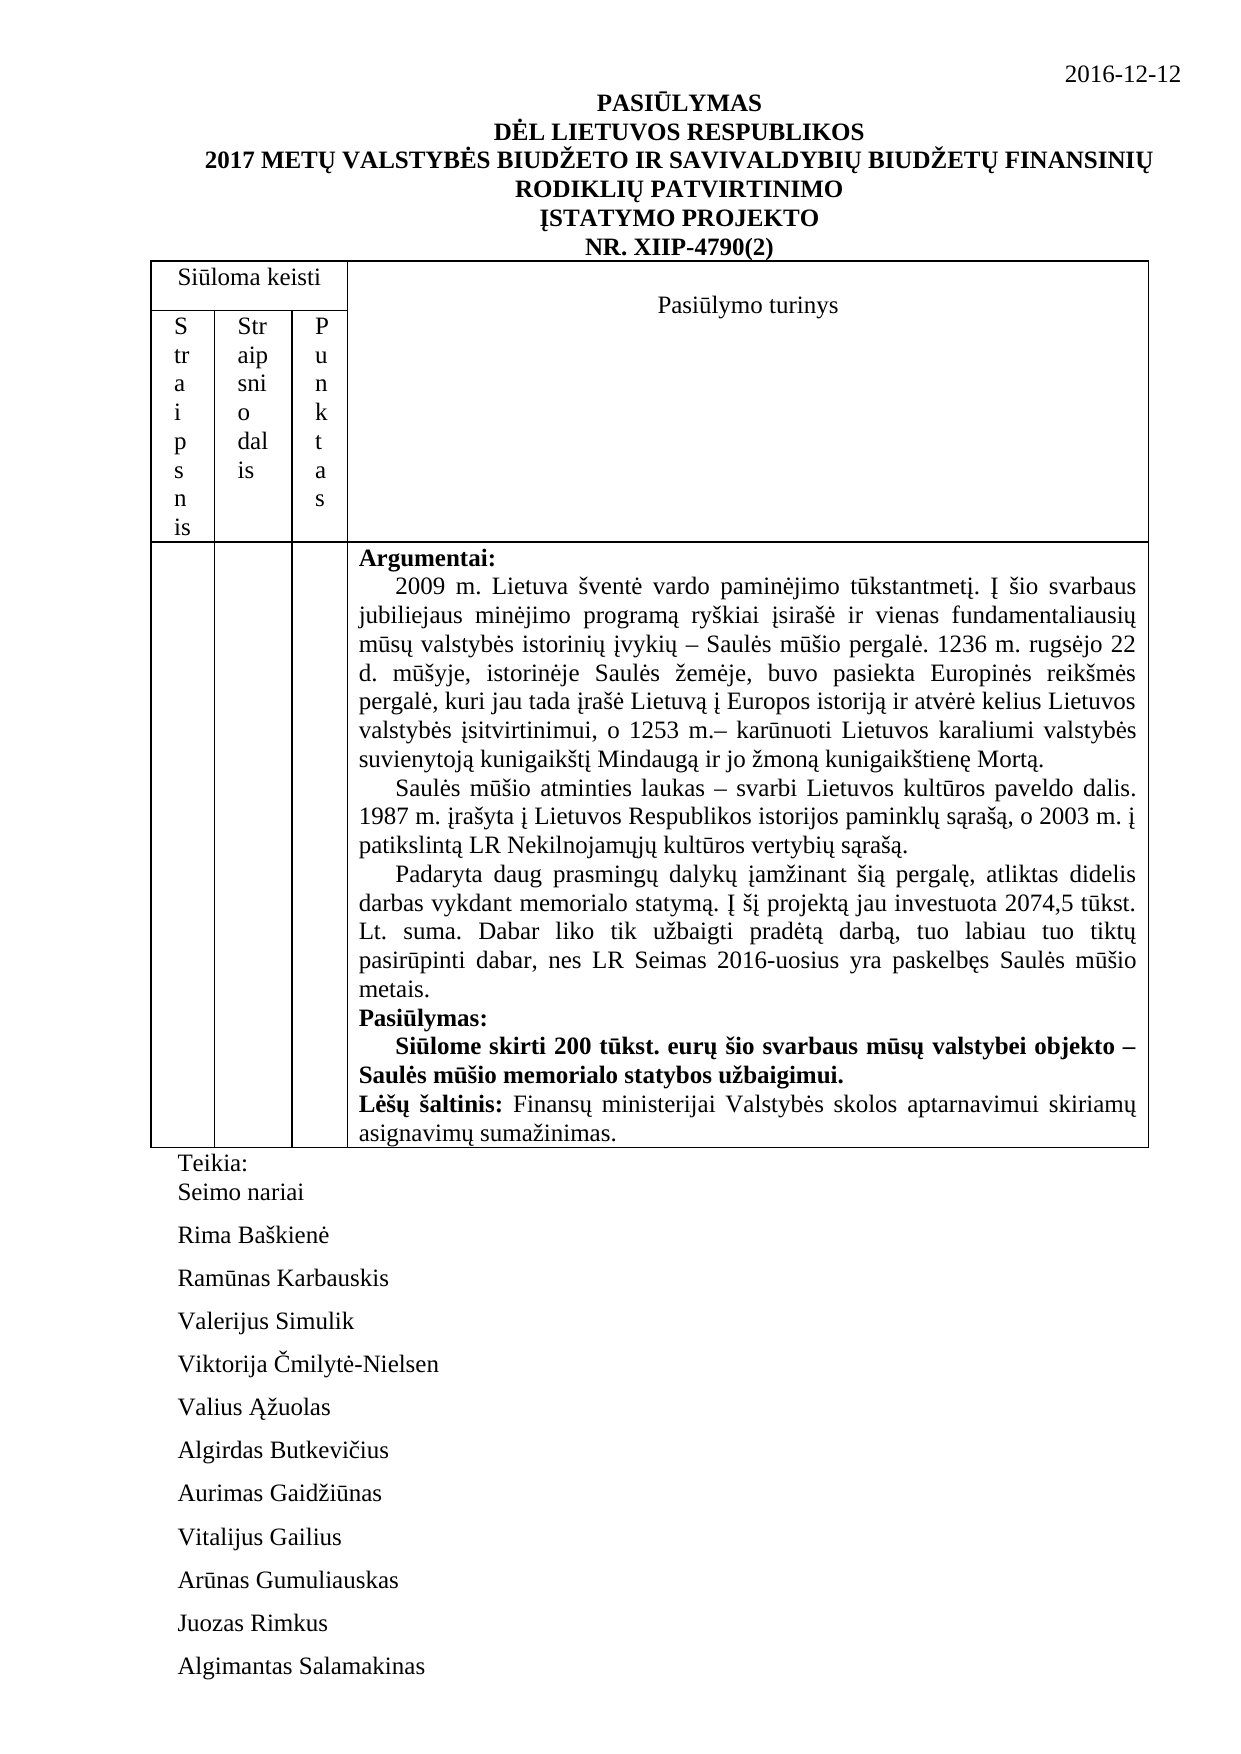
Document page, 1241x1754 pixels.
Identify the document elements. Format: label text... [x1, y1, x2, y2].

table_header Pasiūlymo turinys [348, 262, 1148, 541]
text Valerijus Simulik [177, 1306, 1181, 1335]
table_cell Straipsnio dalis [215, 311, 291, 541]
text ĮSTATYMO PROJEKTO [177, 203, 1181, 232]
table_cell [293, 543, 347, 1146]
text PASIŪLYMAS [177, 88, 1181, 117]
text Arūnas Gumuliauskas [177, 1565, 1181, 1593]
text 2016-12-12 [177, 59, 1181, 88]
text Teikia: [177, 1148, 1181, 1177]
text Valius Ąžuolas [177, 1392, 1181, 1421]
table_cell [152, 543, 214, 1146]
text Algimantas Salamakinas [177, 1651, 1181, 1680]
table_cell [215, 543, 291, 1146]
table_cell Argumentai: 2009 m. Lietuva šventė vardo paminėjimo tūkstantmetį. Į šio svarbaus jubiliejaus minėjimo programą ryškiai įsirašė ir vienas fundamentaliausių mūsų valstybės istorinių įvykių – Saulės mūšio pergalė. 1236 m. rugsėjo 22 d. mūšyje, istorinėje Saulės žemėje, buvo pasiekta Europinės reikšmės pergalė, kuri jau tada įrašė Lietuvą į Europos istoriją ir atvėrė kelius Lietuvos valstybės įsitvirtinimui, o 1253 m.– karūnuoti Lietuvos karaliumi valstybės suvienytoją kunigaikštį Mindaugą ir jo žmoną kunigaikštienę Mortą. Saulės mūšio atminties laukas – svarbi Lietuvos kultūros paveldo dalis. 1987 m. įrašyta į Lietuvos Respublikos istorijos paminklų sąrašą, o 2003 m. į patikslintą LR Nekilnojamųjų kultūros vertybių sąrašą. Padaryta daug prasmingų dalykų įamžinant šią pergalę, atliktas didelis darbas vykdant memorialo statymą. Į šį projektą jau investuota 2074,5 tūkst. Lt. suma. Dabar liko tik užbaigti pradėtą darbą, tuo labiau tuo tiktų pasirūpinti dabar, nes LR Seimas 2016-uosius yra paskelbęs Saulės mūšio metais. Pasiūlymas: Siūlome skirti 200 tūkst. eurų šio svarbaus mūsų valstybei objekto – Saulės mūšio memorialo statybos užbaigimui. Lėšų šaltinis: Finansų ministerijai Valstybės skolos aptarnavimui skiriamų asignavimų sumažinimas. [348, 543, 1148, 1146]
text Vitalijus Gailius [177, 1522, 1181, 1550]
text Aurimas Gaidžiūnas [177, 1478, 1181, 1507]
table_cell Punktas [293, 311, 347, 541]
text Ramūnas Karbauskis [177, 1263, 1181, 1292]
text 2017 METŲ VALSTYBĖS BIUDŽETO IR SAVIVALDYBIŲ BIUDŽETŲ FINANSINIŲ RODIKLIŲ PATVIRTINIMO [177, 145, 1181, 203]
table_header Siūloma keisti [152, 262, 347, 309]
text Rima Baškienė [177, 1220, 1181, 1248]
text Seimo nariai [177, 1177, 1181, 1205]
text DĖL LIETUVOS RESPUBLIKOS [177, 117, 1181, 145]
text NR. XIIP-4790(2) [177, 232, 1181, 260]
text Juozas Rimkus [177, 1608, 1181, 1637]
text Algirdas Butkevičius [177, 1435, 1181, 1464]
table_cell Straipsnis [152, 311, 214, 541]
text Viktorija Čmilytė-Nielsen [177, 1349, 1181, 1378]
